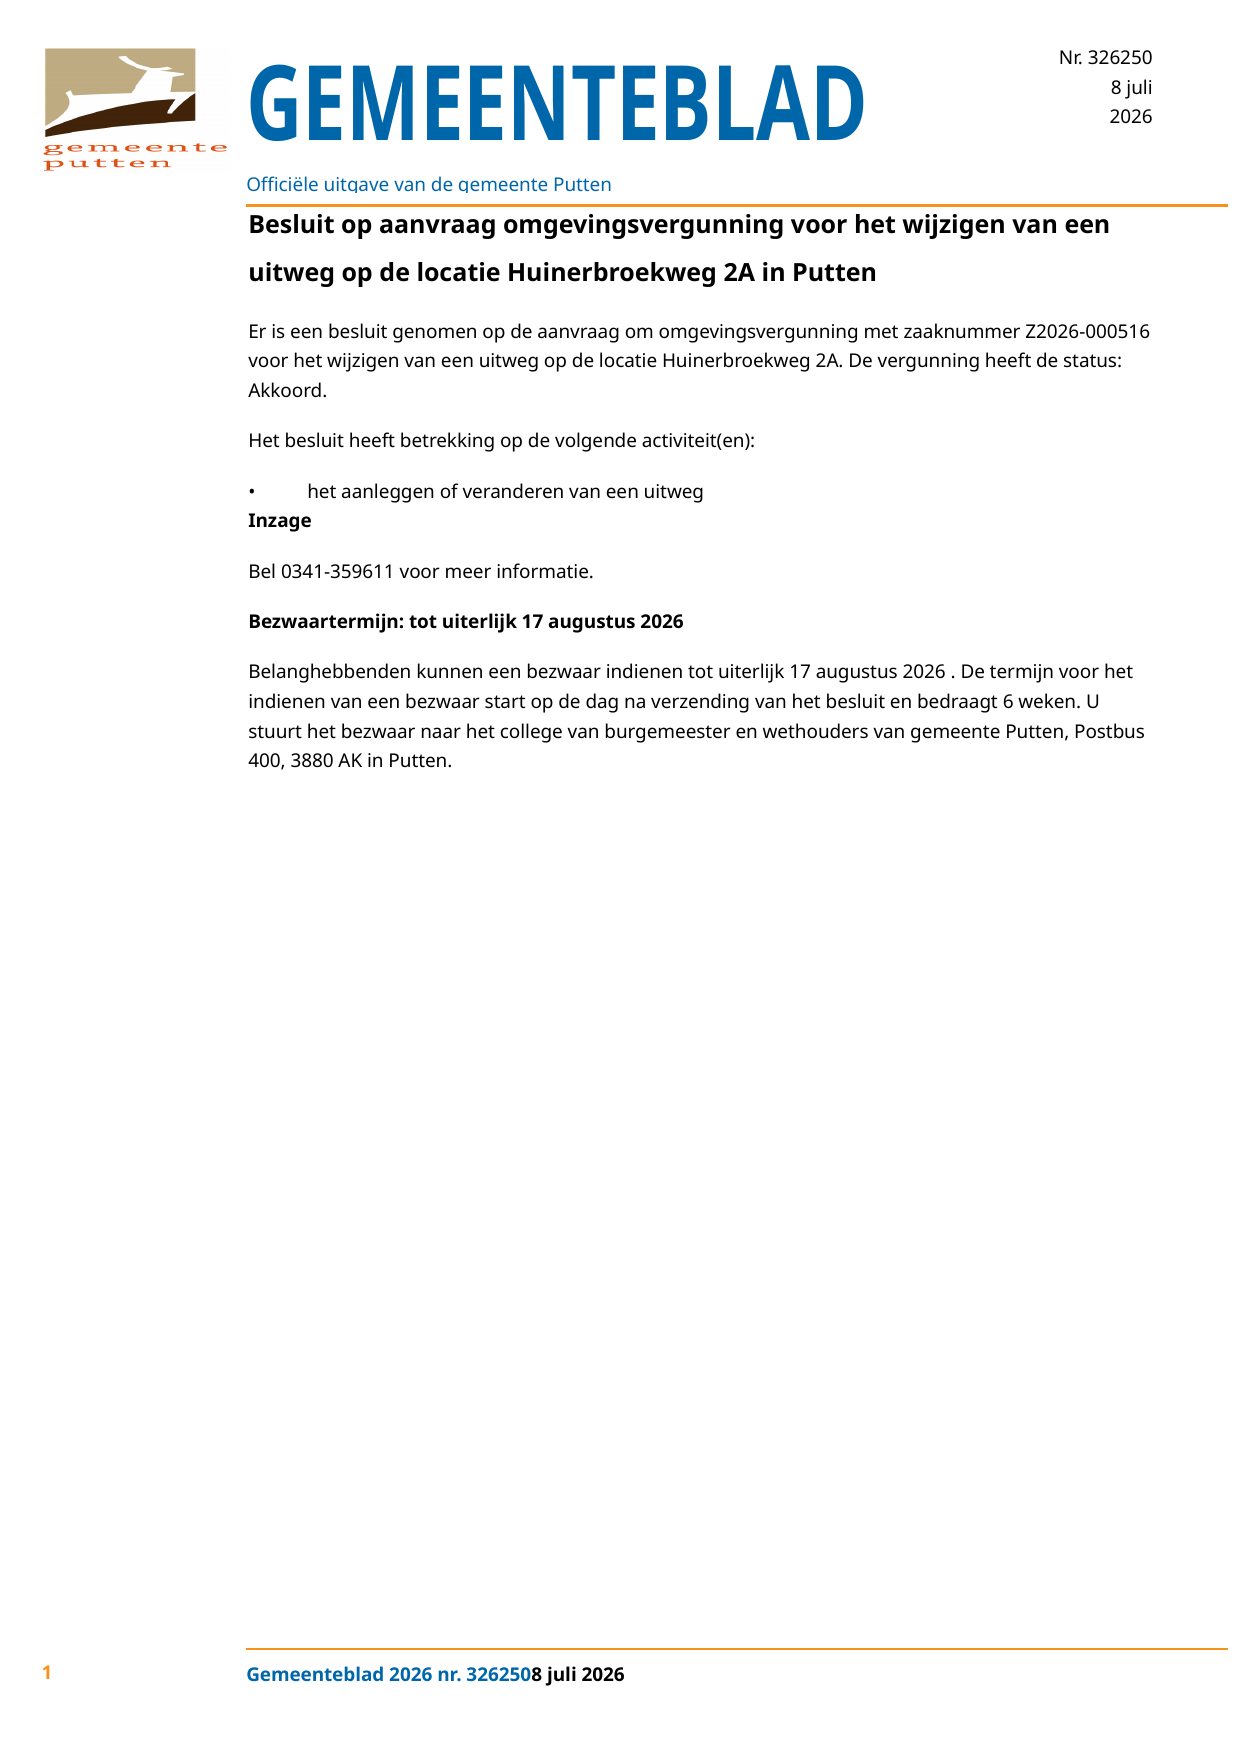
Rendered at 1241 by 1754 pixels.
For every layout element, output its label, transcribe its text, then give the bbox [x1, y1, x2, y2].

text Bezwaartermijn: tot uiterlijk 17 augustus 2026 [248, 608, 1152, 634]
list het aanleggen of veranderen van een uitweg [248, 478, 1152, 504]
text Besluit op aanvraag omgevingsvergunning voor het wijzigen van een uitweg op de locatie Huinerbroekweg 2A in Putten [248, 207, 1152, 288]
text Het besluit heeft betrekking op de volgende activiteit(en): [248, 427, 1152, 453]
text Belanghebbenden kunnen een bezwaar indienen tot uiterlijk 17 augustus 2026 . De termijn voor het indienen van een bezwaar start op de dag na verzending van het besluit en bedraagt 6 weken. U stuurt het bezwaar naar het college van burgemeester en wethouders van gemeente Putten, Postbus 400, 3880 AK in Putten. [248, 659, 1152, 773]
text Er is een besluit genomen op de aanvraag om omgevingsvergunning met zaaknummer Z2026-000516 voor het wijzigen van een uitweg op de locatie Huinerbroekweg 2A. De vergunning heeft de status: Akkoord. [248, 318, 1152, 403]
text Inzage [248, 507, 1152, 533]
picture [41, 47, 231, 172]
text Bel 0341-359611 voor meer informatie. [248, 558, 1152, 584]
